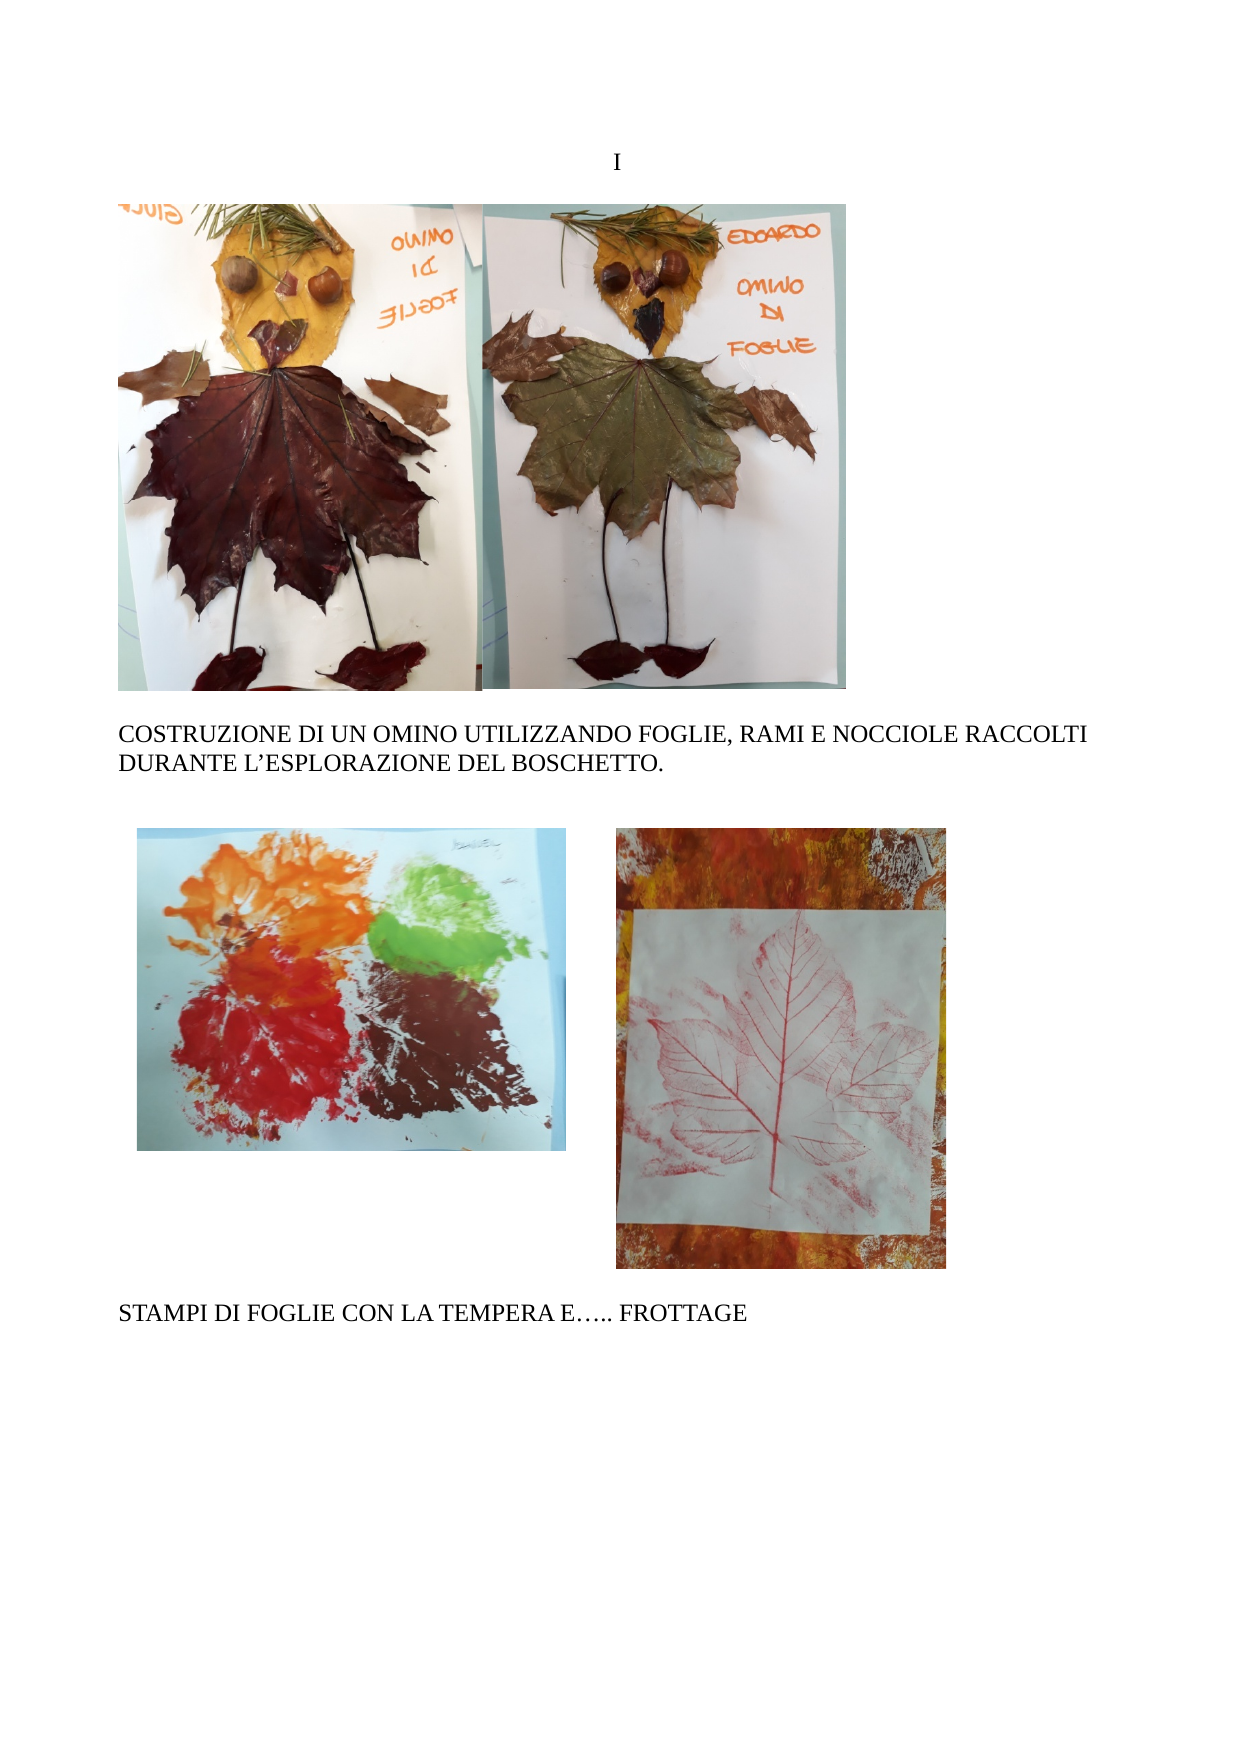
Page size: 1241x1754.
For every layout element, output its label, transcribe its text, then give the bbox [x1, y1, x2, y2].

text COSTRUZIONE DI UN OMINO UTILIZZANDO FOGLIE, RAMI E NOCCIOLE RACCOLTI DURANTE L’ESPLORAZIONE DEL BOSCHETTO. [118, 719, 1122, 776]
text I [118, 147, 1122, 176]
text STAMPI DI FOGLIE CON LA TEMPERA E….. FROTTAGE [118, 1298, 1122, 1326]
